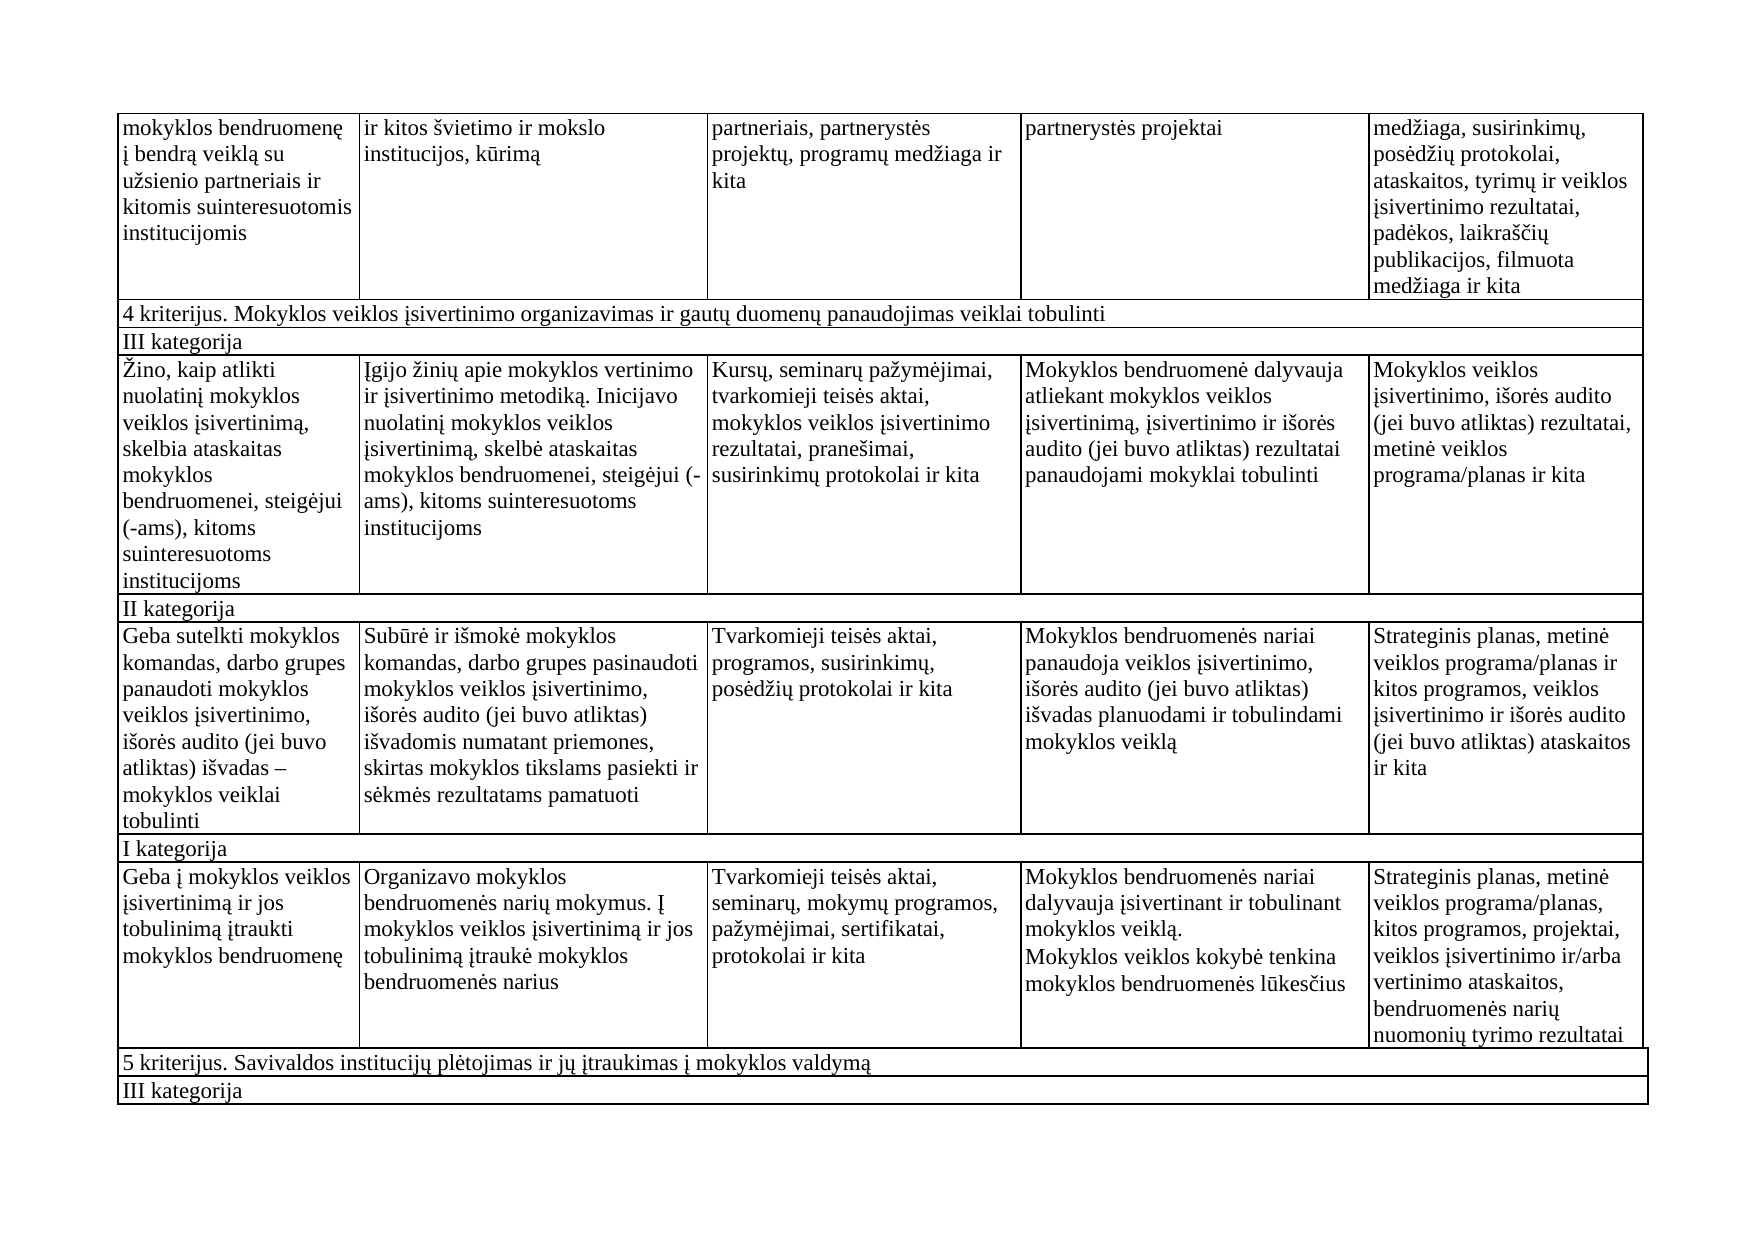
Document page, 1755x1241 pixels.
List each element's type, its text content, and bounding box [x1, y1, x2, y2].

table_cell [1644, 970, 1648, 1047]
table_cell mokyklos bendruomenę į bendrą veiklą su užsienio partneriais ir kitomis suinteresuotomis institucijomis [119, 114, 359, 298]
table_cell Tvarkomieji teisės aktai, programos, susirinkimų, posėdžių protokolai ir kita [708, 623, 1020, 833]
table_cell Subūrė ir išmokė mokyklos komandas, darbo grupes pasinaudoti mokyklos veiklos įsivertinimo, išorės audito (jei buvo atliktas) išvadomis numatant priemones, skirtas mokyklos tikslams pasiekti ir sėkmės rezultatams pamatuoti [360, 623, 707, 833]
table_cell Mokyklos veiklos kokybė tenkina mokyklos bendruomenės lūkesčius [1022, 942, 1368, 1047]
table_cell Mokyklos bendruomenė dalyvauja atliekant mokyklos veiklos įsivertinimą, įsivertinimo ir išorės audito (jei buvo atliktas) rezultatai panaudojami mokyklai tobulinti [1022, 356, 1368, 593]
table_cell [1644, 113, 1648, 298]
table_cell Mokyklos veiklos įsivertinimo, išorės audito (jei buvo atliktas) rezultatai, metinė veiklos programa/planas ir kita [1370, 356, 1642, 593]
table_cell Mokyklos bendruomenės nariai panaudoja veiklos įsivertinimo, išorės audito (jei buvo atliktas) išvadas planuodami ir tobulindami mokyklos veiklą [1022, 623, 1368, 833]
table_cell Įgijo žinių apie mokyklos vertinimo ir įsivertinimo metodiką. Inicijavo nuolatinį mokyklos veiklos įsivertinimą, skelbė ataskaitas mokyklos bendruomenei, steigėjui (-ams), kitoms suinteresuotoms institucijoms [360, 356, 707, 593]
table_cell Strateginis planas, metinė veiklos programa/planas ir kitos programos, veiklos įsivertinimo ir išorės audito (jei buvo atliktas) ataskaitos ir kita [1370, 623, 1642, 833]
table_cell ir kitos švietimo ir mokslo institucijos, kūrimą [360, 114, 707, 298]
table_cell partnerystės projektai [1022, 114, 1368, 298]
table_cell Tvarkomieji teisės aktai, seminarų, mokymų programos, pažymėjimai, sertifikatai, protokolai ir kita [708, 863, 1020, 1047]
table_cell Geba į mokyklos veiklos įsivertinimą ir jos tobulinimą įtraukti mokyklos bendruomenę [119, 863, 359, 1047]
table_cell [1644, 382, 1648, 593]
table_cell Kursų, seminarų pažymėjimai, tvarkomieji teisės aktai, mokyklos veiklos įsivertinimo rezultatai, pranešimai, susirinkimų protokolai ir kita [708, 356, 1020, 593]
table_cell partneriais, partnerystės projektų, programų medžiaga ir kita [708, 114, 1020, 298]
table_cell Organizavo mokyklos bendruomenės narių mokymus. Į mokyklos veiklos įsivertinimą ir jos tobulinimą įtraukė mokyklos bendruomenės narius [360, 863, 707, 1047]
table_cell [1644, 889, 1648, 942]
table_cell [1644, 649, 1648, 833]
